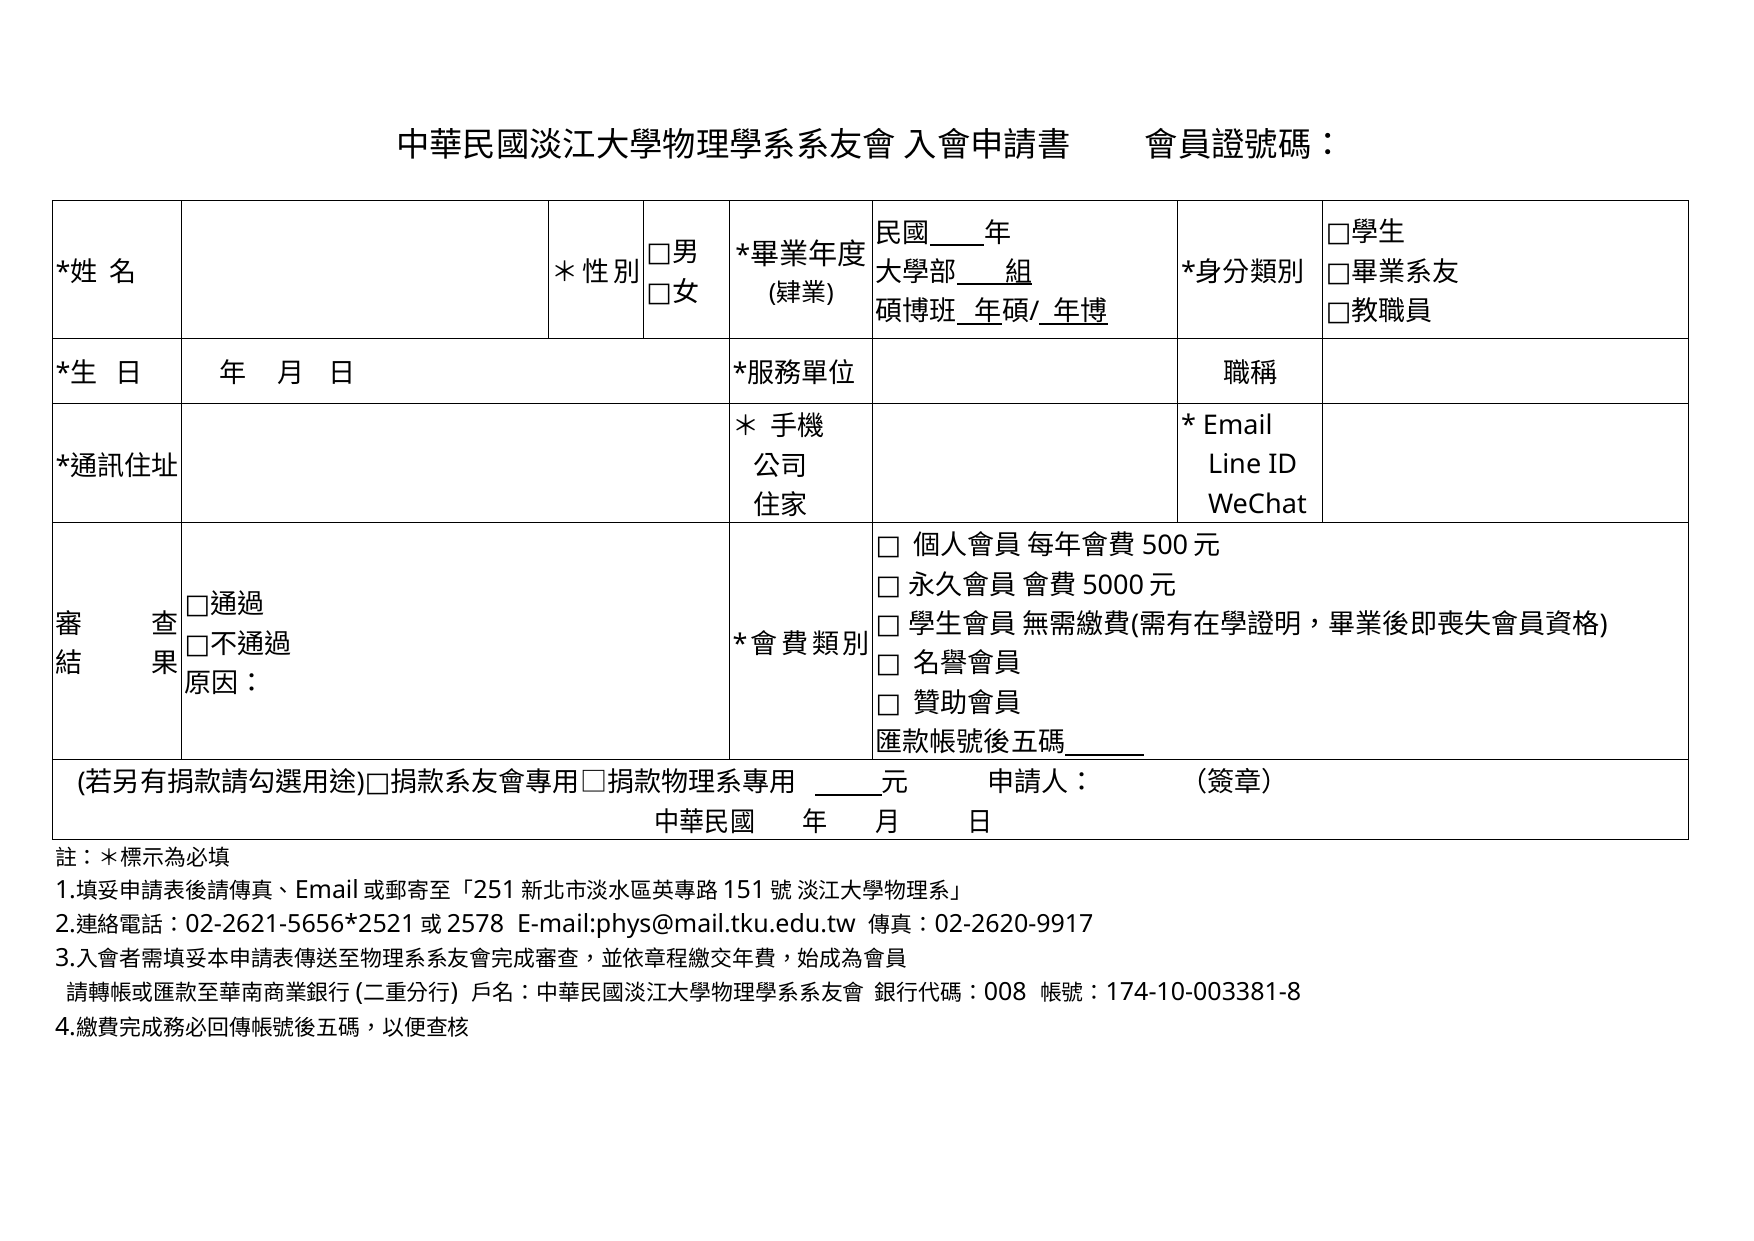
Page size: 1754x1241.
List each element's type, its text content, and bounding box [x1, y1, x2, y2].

table_cell [873, 339, 1177, 403]
table_cell * Email Line ID WeChat [1178, 404, 1322, 522]
table_cell 個人會員 每年會費 500元 □ 永久會員 會費5000元 □ 學生會員 無需繳費(需有在學證明，畢業後即喪失會員資格) 名譽會員 贊助會員 匯款帳號後五碼 [873, 523, 1688, 759]
table_cell [1323, 339, 1688, 403]
text 2.連絡電話：02-2621-5656*2521或2578 E-mail:phys@mail.tku.edu.tw 傳真：02-2620-9917 [55, 906, 1686, 940]
table_cell [1323, 404, 1688, 522]
table_cell (若另有捐款請勾選用途)□捐款系友會專用□捐款物理系專用 元 申請人： （簽章） 中華民國 年 月 日 [53, 760, 1688, 839]
text 中華民國淡江大學物理學系系友會 入會申請書 會員證號碼： [55, 118, 1686, 166]
table_header □男 □女 [644, 201, 729, 338]
table_cell 審查 結果 [53, 523, 181, 759]
table_cell [873, 404, 1177, 522]
table_header □學生 □畢業系友 □教職員 [1323, 201, 1688, 338]
text 3.入會者需填妥本申請表傳送至物理系系友會完成審查，並依章程繳交年費，始成為會員 [55, 940, 1686, 974]
table_header [182, 201, 548, 338]
table_cell *會費類別 [730, 523, 872, 759]
table_header *身分類別 [1178, 201, 1322, 338]
table_cell 手機 公司 住家 [730, 404, 872, 522]
text 請轉帳或匯款至華南商業銀行 (二重分行) 戶名：中華民國淡江大學物理學系系友會 銀行代碼：008 帳號：174-10-003381-8 [55, 974, 1686, 1008]
table_header *畢業年度 (肄業) [730, 201, 872, 338]
table_header ＊性別 [549, 201, 643, 338]
table_cell 職稱 [1178, 339, 1322, 403]
table_cell 年 月 日 [182, 339, 729, 403]
table_cell *通訊住址 [53, 404, 181, 522]
table_cell *服務單位 [730, 339, 872, 403]
text 4.繳費完成務必回傳帳號後五碼，以便查核 [55, 1008, 1686, 1042]
table_header *姓 名 [53, 201, 181, 338]
text 1.填妥申請表後請傳真、Email或郵寄至「251新北市淡水區英專路151號 淡江大學物理系」 [55, 872, 1686, 906]
table_cell *生 日 [53, 339, 181, 403]
table_header 民國 年 大學部 組 碩博班 年碩/ 年博 [873, 201, 1177, 338]
table_cell □通過 □不通過 原因： [182, 523, 729, 759]
table_cell [182, 404, 729, 522]
text 註：＊標示為必填 [55, 840, 1686, 872]
